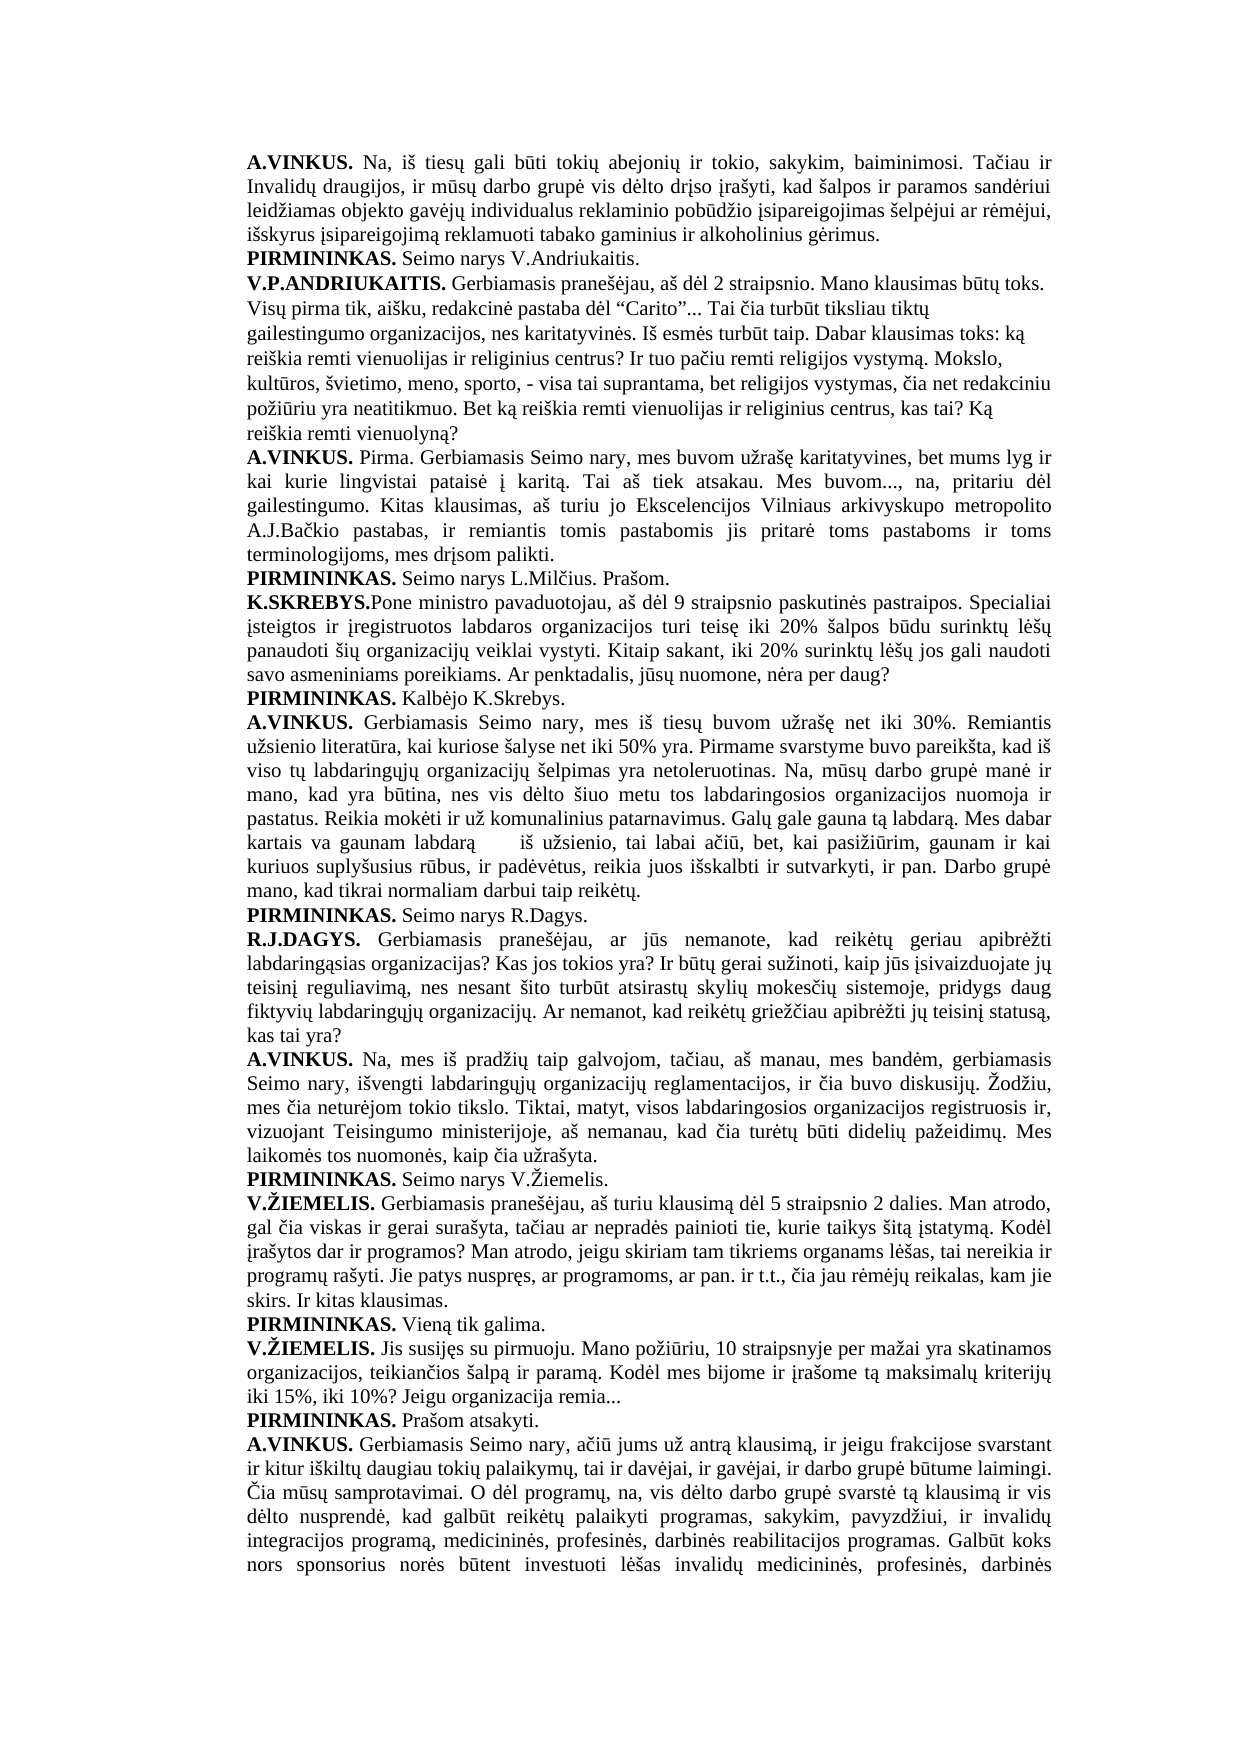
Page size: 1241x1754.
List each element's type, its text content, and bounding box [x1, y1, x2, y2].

text A.VINKUS. Na, mes iš pradžių taip galvojom, tačiau, aš manau, mes bandėm, gerbiamasis Seimo nary, išvengti labdaringųjų organizacijų reglamentacijos, ir čia buvo diskusijų. Žodžiu, mes čia neturėjom tokio tikslo. Tiktai, matyt, visos labdaringosios organizacijos registruosis ir, vizuojant Teisingumo ministerijoje, aš nemanau, kad čia turėtų būti didelių pažeidimų. Mes laikomės tos nuomonės, kaip čia užrašyta. [247, 1047, 1053, 1167]
text R.J.DAGYS. Gerbiamasis pranešėjau, ar jūs nemanote, kad reikėtų geriau apibrėžti labdaringąsias organizacijas? Kas jos tokios yra? Ir būtų gerai sužinoti, kaip jūs įsivaizduojate jų teisinį reguliavimą, nes nesant šito turbūt atsirastų skylių mokesčių sistemoje, pridygs daug fiktyvių labdaringųjų organizacijų. Ar nemanot, kad reikėtų griežčiau apibrėžti jų teisinį statusą, kas tai yra? [247, 927, 1053, 1047]
text V.P.ANDRIUKAITIS. Gerbiamasis pranešėjau, aš dėl 2 straipsnio. Mano klausimas būtų toks. Visų pirma tik, aišku, redakcinė pastaba dėl “Carito”... Tai čia turbūt tiksliau tiktų gailestingumo organizacijos, nes karitatyvinės. Iš esmės turbūt taip. Dabar klausimas toks: ką reiškia remti vienuolijas ir religinius centrus? Ir tuo pačiu remti religijos vystymą. Mokslo, kultūros, švietimo, meno, sporto, - visa tai suprantama, bet religijos vystymas, čia net redakciniu požiūriu yra neatitikmuo. Bet ką reiškia remti vienuolijas ir religinius centrus, kas tai? Ką reiškia remti vienuolyną? [247, 270, 1053, 445]
text PIRMININKAS. Seimo narys R.Dagys. [247, 902, 1053, 927]
text K.SKREBYS.Pone ministro pavaduotojau, aš dėl 9 straipsnio paskutinės pastraipos. Specialiai įsteigtos ir įregistruotos labdaros organizacijos turi teisę iki 20% šalpos būdu surinktų lėšų panaudoti šių organizacijų veiklai vystyti. Kitaip sakant, iki 20% surinktų lėšų jos gali naudoti savo asmeniniams poreikiams. Ar penktadalis, jūsų nuomone, nėra per daug? [247, 590, 1053, 686]
text A.VINKUS. Gerbiamasis Seimo nary, mes iš tiesų buvom užrašę net iki 30%. Remiantis užsienio literatūra, kai kuriose šalyse net iki 50% yra. Pirmame svarstyme buvo pareikšta, kad iš viso tų labdaringųjų organizacijų šelpimas yra netoleruotinas. Na, mūsų darbo grupė manė ir mano, kad yra būtina, nes vis dėlto šiuo metu tos labdaringosios organizacijos nuomoja ir pastatus. Reikia mokėti ir už komunalinius patarnavimus. Galų gale gauna tą labdarą. Mes dabar kartais va gaunam labdarą iš užsienio, tai labai ačiū, bet, kai pasižiūrim, gaunam ir kai kuriuos suplyšusius rūbus, ir padėvėtus, reikia juos išskalbti ir sutvarkyti, ir pan. Darbo grupė mano, kad tikrai normaliam darbui taip reikėtų. [247, 710, 1053, 902]
text A.VINKUS. Gerbiamasis Seimo nary, ačiū jums už antrą klausimą, ir jeigu frakcijose svarstant ir kitur iškiltų daugiau tokių palaikymų, tai ir davėjai, ir gavėjai, ir darbo grupė būtume laimingi. Čia mūsų samprotavimai. O dėl programų, na, vis dėlto darbo grupė svarstė tą klausimą ir vis dėlto nusprendė, kad galbūt reikėtų palaikyti programas, sakykim, pavyzdžiui, ir invalidų integracijos programą, medicininės, profesinės, darbinės reabilitacijos programas. Galbūt koks nors sponsorius norės būtent investuoti lėšas invalidų medicininės, profesinės, darbinės [247, 1432, 1053, 1576]
text PIRMININKAS. Vieną tik galima. [247, 1312, 1053, 1336]
text PIRMININKAS. Seimo narys V.Andriukaitis. [247, 246, 1053, 270]
text V.ŽIEMELIS. Jis susijęs su pirmuoju. Mano požiūriu, 10 straipsnyje per mažai yra skatinamos organizacijos, teikiančios šalpą ir paramą. Kodėl mes bijome ir įrašome tą maksimalų kriterijų iki 15%, iki 10%? Jeigu organizacija remia... [247, 1336, 1053, 1408]
text PIRMININKAS. Prašom atsakyti. [247, 1408, 1053, 1432]
text A.VINKUS. Na, iš tiesų gali būti tokių abejonių ir tokio, sakykim, baiminimosi. Tačiau ir Invalidų draugijos, ir mūsų darbo grupė vis dėlto drįso įrašyti, kad šalpos ir paramos sandėriui leidžiamas objekto gavėjų individualus reklaminio pobūdžio įsipareigojimas šelpėjui ar rėmėjui, išskyrus įsipareigojimą reklamuoti tabako gaminius ir alkoholinius gėrimus. [247, 150, 1053, 246]
text PIRMININKAS. Seimo narys V.Žiemelis. [247, 1167, 1053, 1191]
text V.ŽIEMELIS. Gerbiamasis pranešėjau, aš turiu klausimą dėl 5 straipsnio 2 dalies. Man atrodo, gal čia viskas ir gerai surašyta, tačiau ar nepradės painioti tie, kurie taikys šitą įstatymą. Kodėl įrašytos dar ir programos? Man atrodo, jeigu skiriam tam tikriems organams lėšas, tai nereikia ir programų rašyti. Jie patys nuspręs, ar programoms, ar pan. ir t.t., čia jau rėmėjų reikalas, kam jie skirs. Ir kitas klausimas. [247, 1191, 1053, 1312]
text A.VINKUS. Pirma. Gerbiamasis Seimo nary, mes buvom užrašę karitatyvines, bet mums lyg ir kai kurie lingvistai pataisė į karitą. Tai aš tiek atsakau. Mes buvom..., na, pritariu dėl gailestingumo. Kitas klausimas, aš turiu jo Ekscelencijos Vilniaus arkivyskupo metropolito A.J.Bačkio pastabas, ir remiantis tomis pastabomis jis pritarė toms pastaboms ir toms terminologijoms, mes drįsom palikti. [247, 445, 1053, 566]
text PIRMININKAS. Seimo narys L.Milčius. Prašom. [247, 566, 1053, 590]
text PIRMININKAS. Kalbėjo K.Skrebys. [247, 686, 1053, 710]
